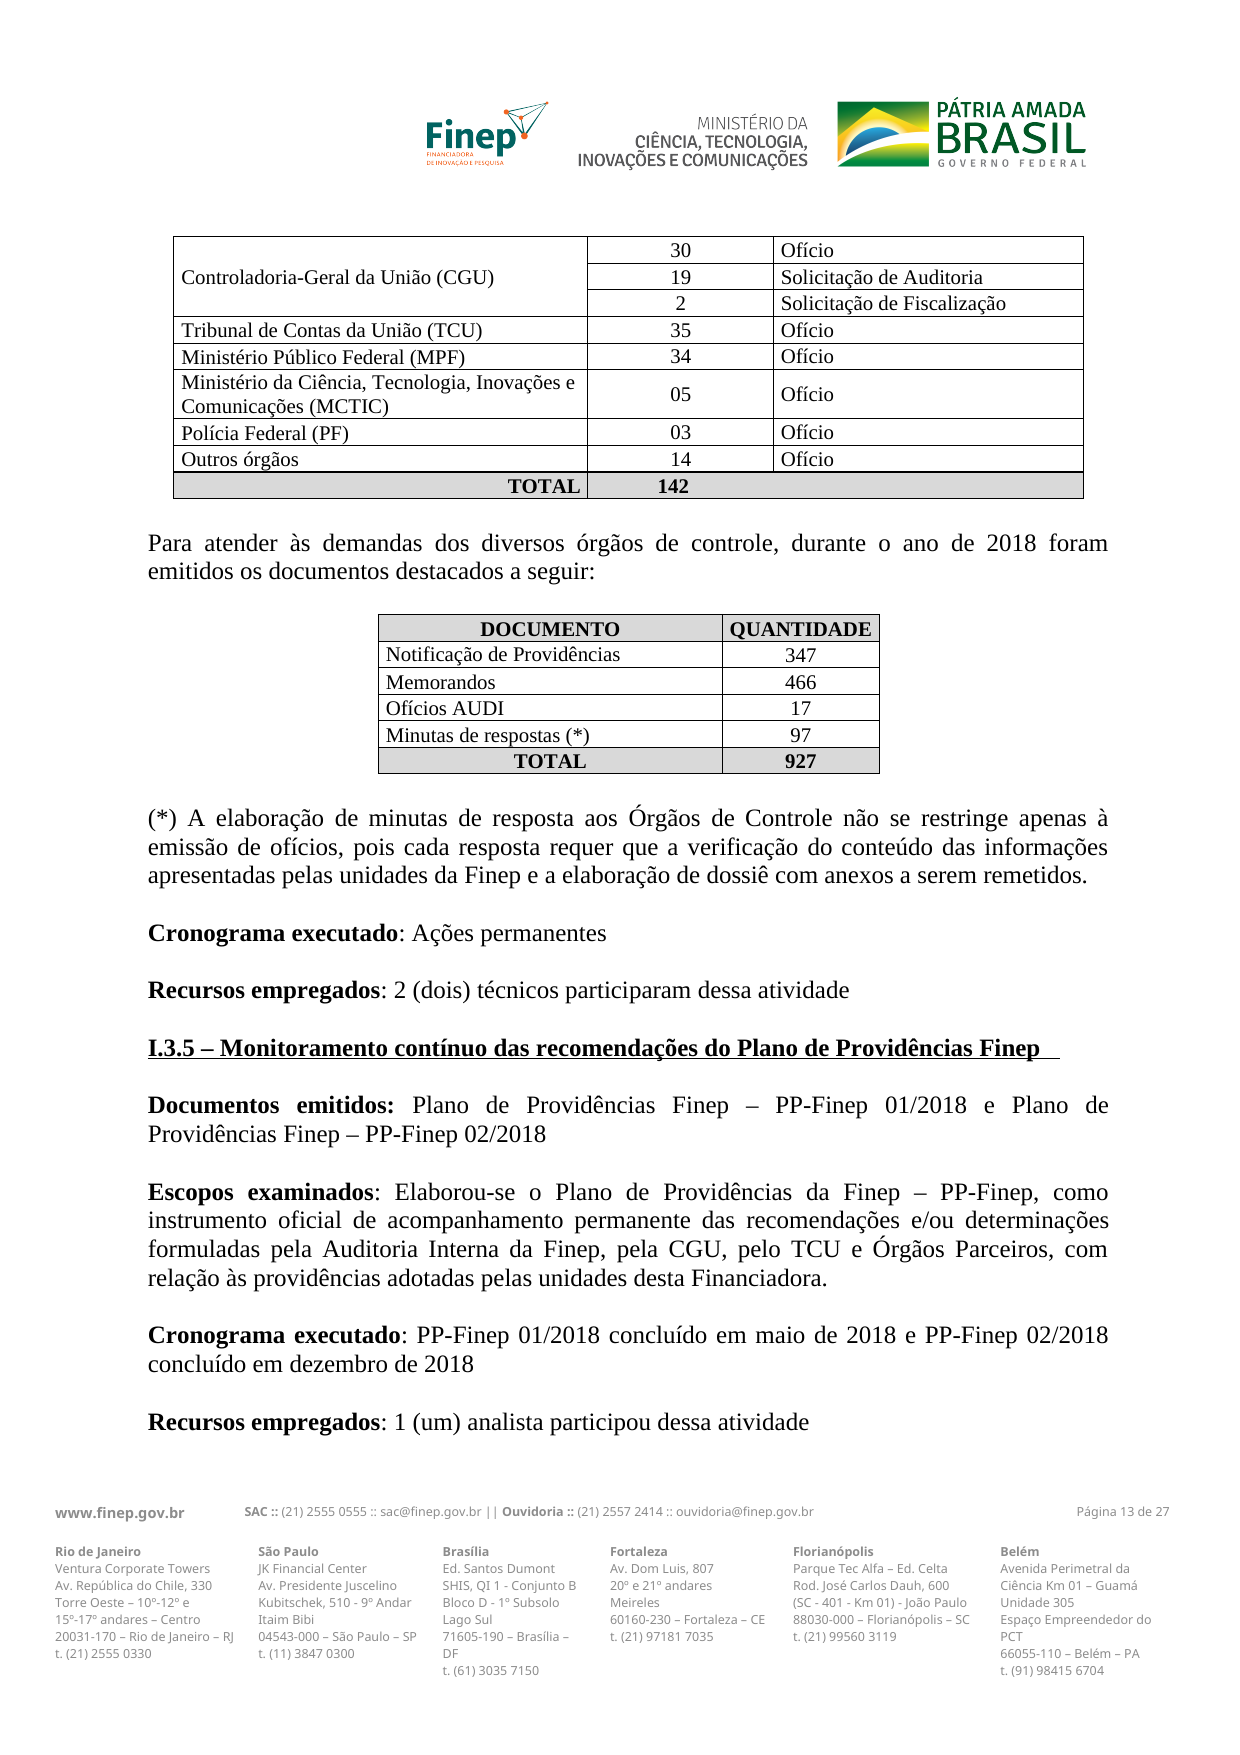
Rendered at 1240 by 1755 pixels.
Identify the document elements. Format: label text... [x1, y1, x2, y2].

text Cronograma executado: PP-Finep 01/2018 concluído em maio de 2018 e PP-Finep 02/2018 concluído em dezembro de 2018 [148, 1321, 1110, 1378]
table_cell Ofício [774, 237, 1083, 263]
table_cell 30 [588, 237, 773, 263]
table_cell Notificação de Providências [379, 642, 722, 667]
table_cell 14 [588, 446, 773, 471]
table_cell 34 [588, 344, 773, 369]
table_cell 35 [588, 317, 773, 342]
text I.3.5 – Monitoramento contínuo das recomendações do Plano de Providências Finep [148, 1033, 1110, 1062]
text Cronograma executado: Ações permanentes [148, 918, 1110, 947]
table_cell Outros órgãos [174, 446, 587, 471]
table_cell 927 [723, 748, 879, 773]
table_cell Polícia Federal (PF) [174, 419, 587, 445]
table_cell Tribunal de Contas da União (TCU) [174, 317, 587, 342]
table_cell Solicitação de Fiscalização [774, 290, 1083, 316]
text Recursos empregados: 2 (dois) técnicos participaram dessa atividade [148, 976, 1110, 1004]
table_cell Memorandos [379, 668, 722, 694]
text (*) A elaboração de minutas de resposta aos Órgãos de Controle não se restringe apenas à emissão de ofícios, pois cada resposta requer que a verificação do conteúdo das informações apresentadas pelas unidades da Finep e a elaboração de dossiê com anexos a serem remetidos. [148, 803, 1110, 889]
table_cell 466 [723, 668, 879, 694]
table_cell Ofício [774, 317, 1083, 342]
table_cell Ministério Público Federal (MPF) [174, 344, 587, 369]
table_cell Controladoria-Geral da União (CGU) [174, 237, 587, 316]
table_cell 347 [723, 642, 879, 667]
table_cell Ministério da Ciência, Tecnologia, Inovações e Comunicações (MCTIC) [174, 370, 587, 418]
table_cell 97 [723, 721, 879, 747]
table_header DOCUMENTO [379, 615, 722, 641]
text Recursos empregados: 1 (um) analista participou dessa atividade [148, 1407, 1110, 1436]
table_cell 17 [723, 695, 879, 720]
table_cell TOTAL [174, 473, 587, 498]
table_cell Ofício [774, 419, 1083, 445]
table_cell Solicitação de Auditoria [774, 264, 1083, 289]
table_cell 2 [588, 290, 773, 316]
table_cell 03 [588, 419, 773, 445]
table_cell Minutas de respostas (*) [379, 721, 722, 747]
text Documentos emitidos: Plano de Providências Finep – PP-Finep 01/2018 e Plano de Providências Finep – PP-Finep 02/2018 [148, 1091, 1110, 1148]
table_cell Ofício [774, 344, 1083, 369]
table_cell Ofício [774, 370, 1083, 418]
text Para atender às demandas dos diversos órgãos de controle, durante o ano de 2018 foram emitidos os documentos destacados a seguir: [148, 528, 1110, 585]
table_cell TOTAL [379, 748, 722, 773]
table_cell Ofício [774, 446, 1083, 471]
table_cell 142 [588, 473, 1083, 498]
table_cell 19 [588, 264, 773, 289]
table_cell Ofícios AUDI [379, 695, 722, 720]
table_cell 05 [588, 370, 773, 418]
table_header QUANTIDADE [723, 615, 879, 641]
text Escopos examinados: Elaborou-se o Plano de Providências da Finep – PP-Finep, como instrumento oficial de acompanhamento permanente das recomendações e/ou determinações formuladas pela Auditoria Interna da Finep, pela CGU, pelo TCU e Órgãos Parceiros, com relação às providências adotadas pelas unidades desta Financiadora. [148, 1177, 1110, 1292]
